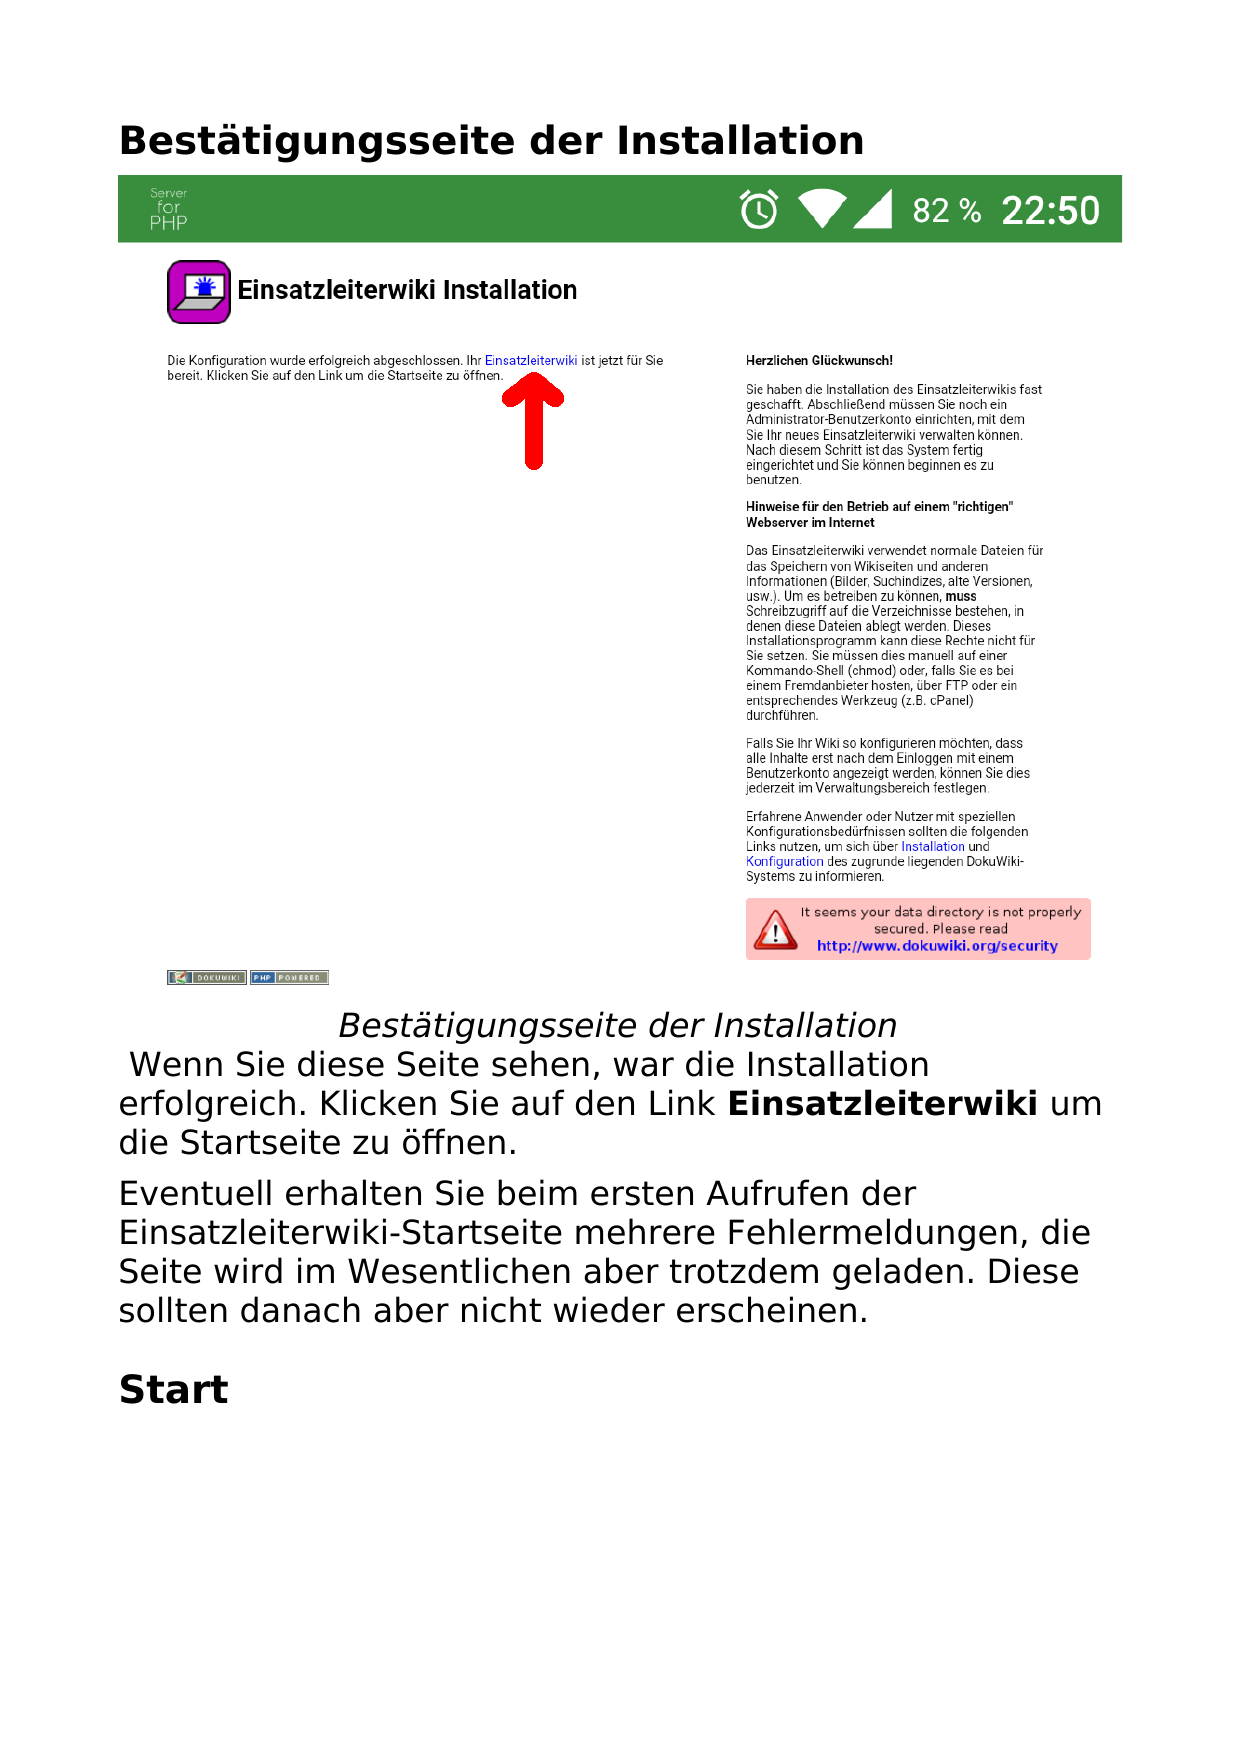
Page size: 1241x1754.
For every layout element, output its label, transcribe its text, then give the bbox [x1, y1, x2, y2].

text Wenn Sie diese Seite sehen, war die Installation erfolgreich. Klicken Sie auf den Link Einsatzleiterwiki um die Startseite zu öffnen. [118, 1046, 1122, 1162]
text Bestätigungsseite der Installation [118, 1007, 1122, 1046]
text Eventuell erhalten Sie beim ersten Aufrufen der Einsatzleiterwiki-Startseite mehrere Fehlermeldungen, die Seite wird im Wesentlichen aber trotzdem geladen. Diese sollten danach aber nicht wieder erscheinen. [118, 1175, 1122, 1330]
subtitle Start [118, 1368, 1122, 1413]
picture [118, 175, 1123, 1007]
subtitle Bestätigungsseite der Installation [118, 118, 1122, 163]
